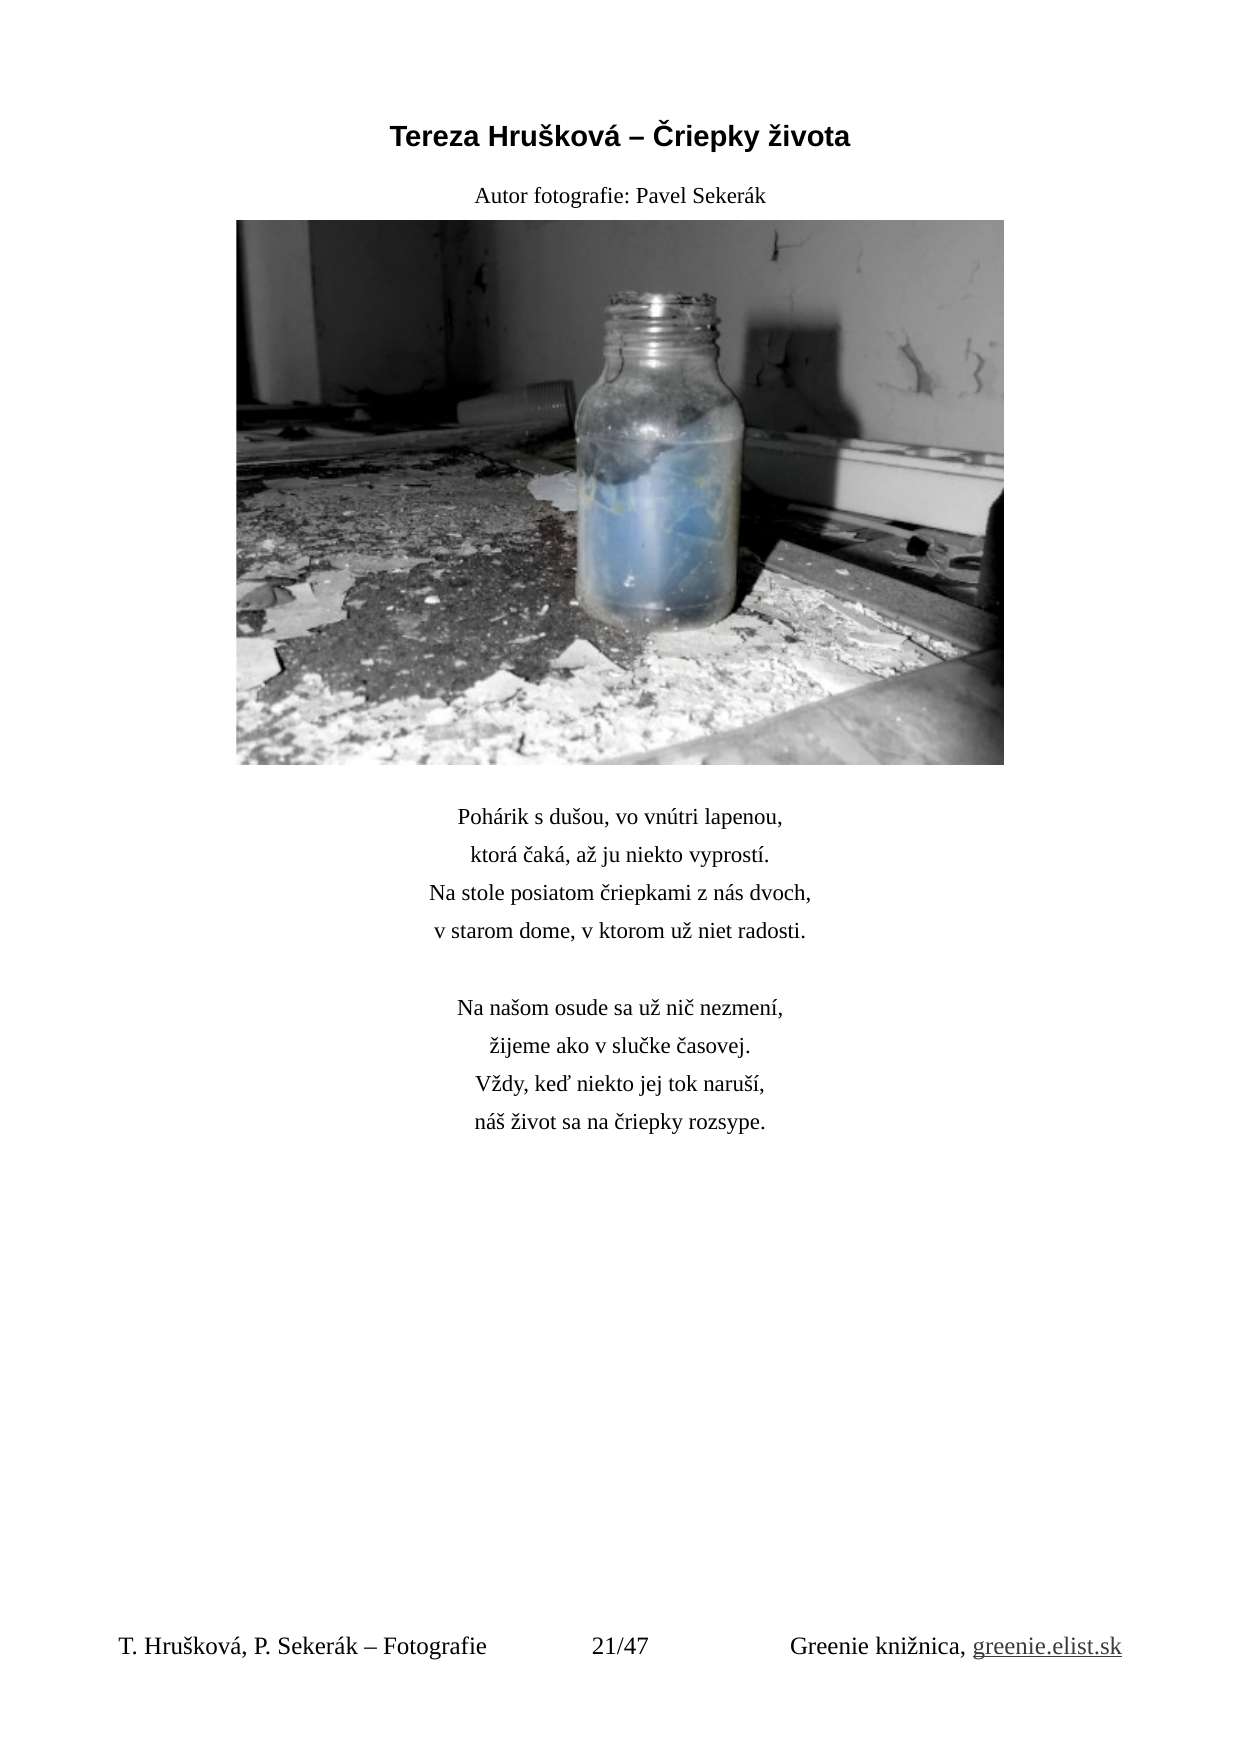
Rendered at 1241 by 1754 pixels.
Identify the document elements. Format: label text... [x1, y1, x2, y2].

text žijeme ako v slučke časovej. [106, 1032, 1134, 1058]
subtitle Tereza Hrušková – Čriepky života [106, 119, 1134, 153]
text Pohárik s dušou, vo vnútri lapenou, [106, 803, 1134, 829]
text Na stole posiatom čriepkami z nás dvoch, [106, 879, 1134, 906]
text Autor fotografie: Pavel Sekerák [106, 182, 1134, 209]
text v starom dome, v ktorom už niet radosti. [106, 917, 1134, 944]
picture [236, 220, 1004, 765]
text Na našom osude sa už nič nezmení, [106, 994, 1134, 1020]
text ktorá čaká, až ju niekto vyprostí. [106, 841, 1134, 867]
text Vždy, keď niekto jej tok naruší, [106, 1070, 1134, 1096]
text náš život sa na čriepky rozsype. [106, 1108, 1134, 1134]
